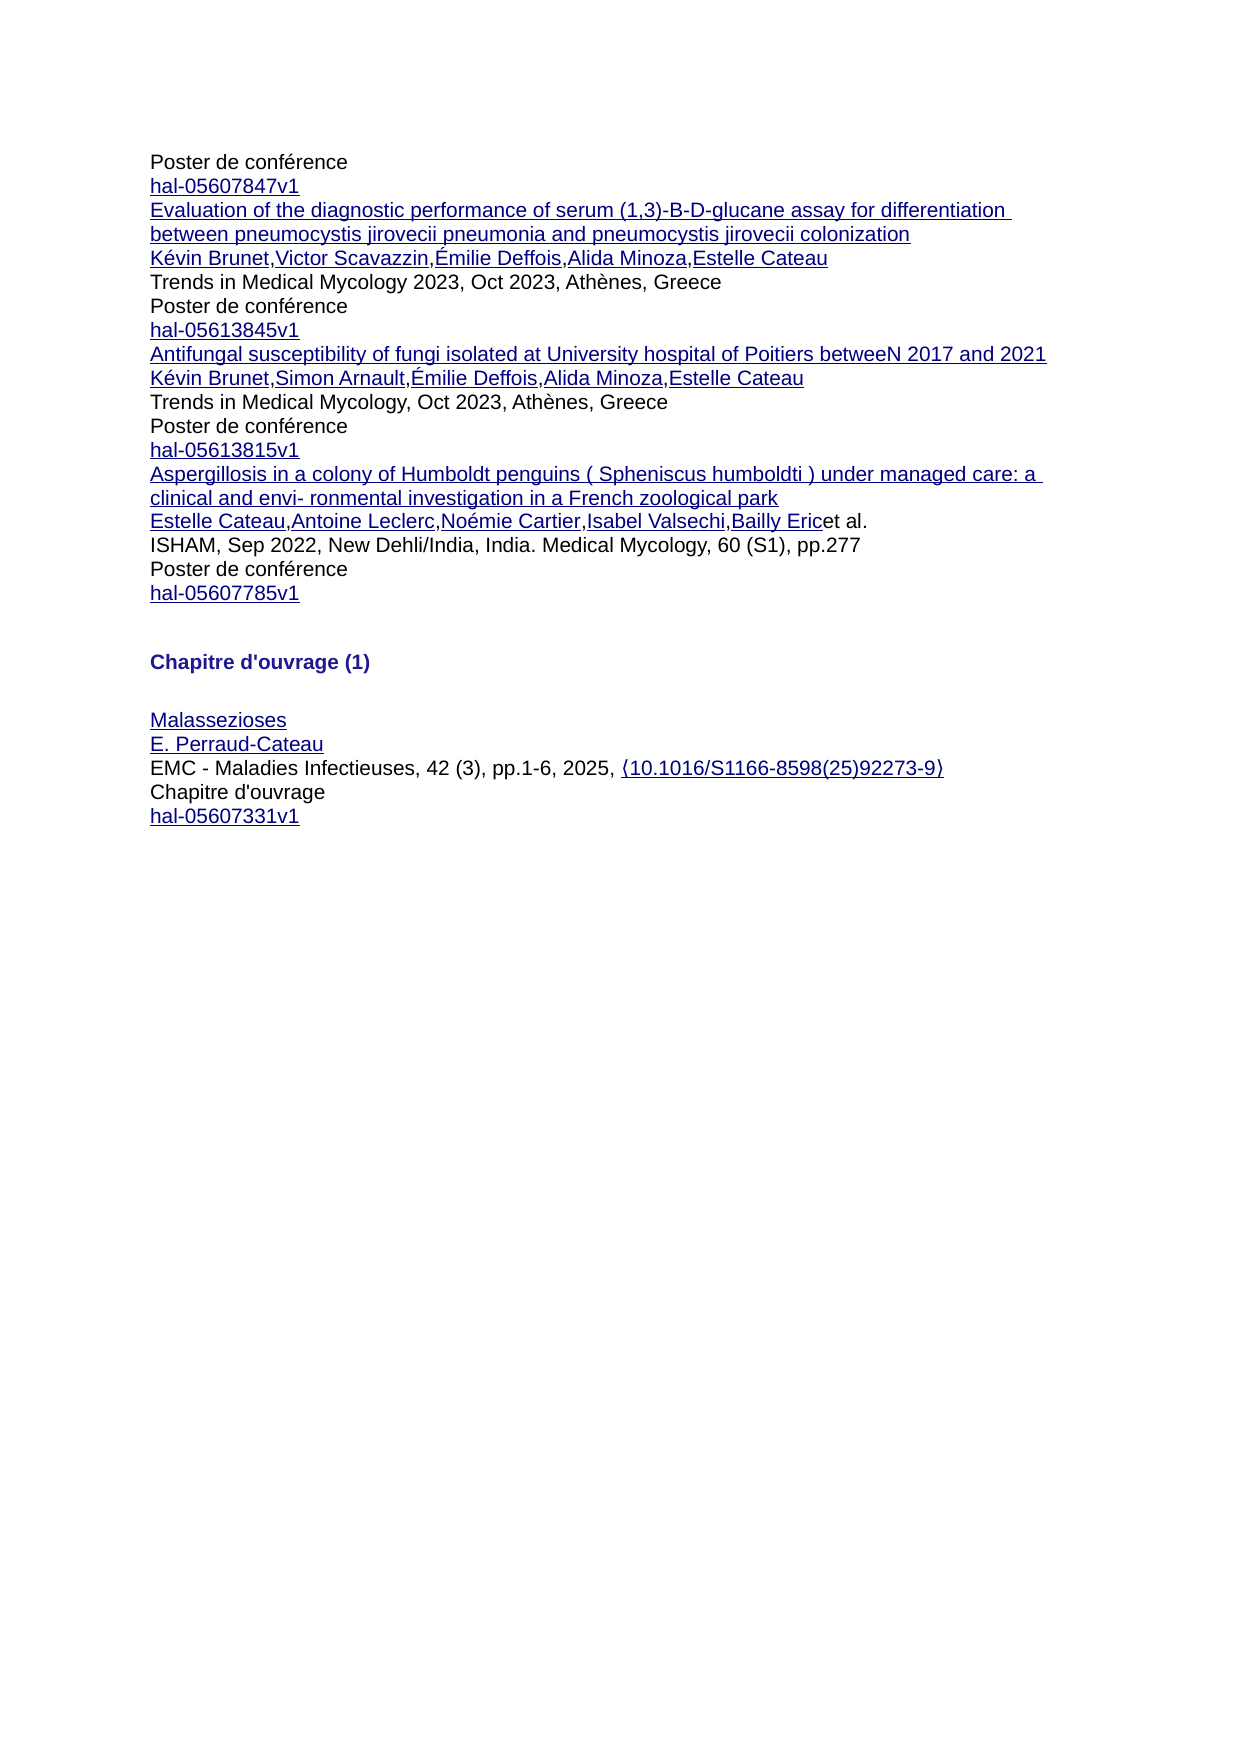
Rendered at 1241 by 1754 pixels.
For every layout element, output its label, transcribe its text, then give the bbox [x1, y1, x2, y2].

table_cell Evaluation of the diagnostic performance of serum (1,3)-Β-D-glucane assay for differentiation between pneumocystis jirovecii pneumonia and pneumocystis jirovecii colonization Kévin Brunet,Victor Scavazzin,Émilie Deffois,Alida Minoza,Estelle Cateau Trends in Medical Mycology 2023, Oct 2023, Athènes, Greece Poster de conférence hal-05613845v1 [150, 198, 1090, 342]
subtitle Chapitre d'ouvrage (1) [150, 650, 1090, 674]
table_cell Antifungal susceptibility of fungi isolated at University hospital of Poitiers betweeN 2017 and 2021 Kévin Brunet,Simon Arnault,Émilie Deffois,Alida Minoza,Estelle Cateau Trends in Medical Mycology, Oct 2023, Athènes, Greece Poster de conférence hal-05613815v1 [150, 342, 1090, 461]
table_cell Aspergillosis in a colony of Humboldt penguins ( Spheniscus humboldti ) under managed care: a clinical and envi- ronmental investigation in a French zoological park Estelle Cateau,Antoine Leclerc,Noémie Cartier,Isabel Valsechi,Bailly Ericet al. ISHAM, Sep 2022, New Dehli/India, India. Medical Mycology, 60 (S1), pp.277 Poster de conférence hal-05607785v1 [150, 461, 1090, 605]
table_header Malassezioses E. Perraud-Cateau EMC - Maladies Infectieuses, 42 (3), pp.1-6, 2025, ⟨10.1016/S1166-8598(25)92273-9⟩ Chapitre d'ouvrage hal-05607331v1 [150, 708, 1090, 828]
table_cell Sensibilité aux antifongiques des champignons isolés au CHU de Poitiers de 2017 à 2021 Kévin Brunet,Simon Arnault,Émilie Deffois,Alida Minoza,Estelle Cateau Congrès délocalisé de la Société française de parasitologie et et de la Société française de mycologie médicale, May 2023, Marrakech, Morocco Poster de conférence hal-05607847v1 [150, 150, 1090, 198]
